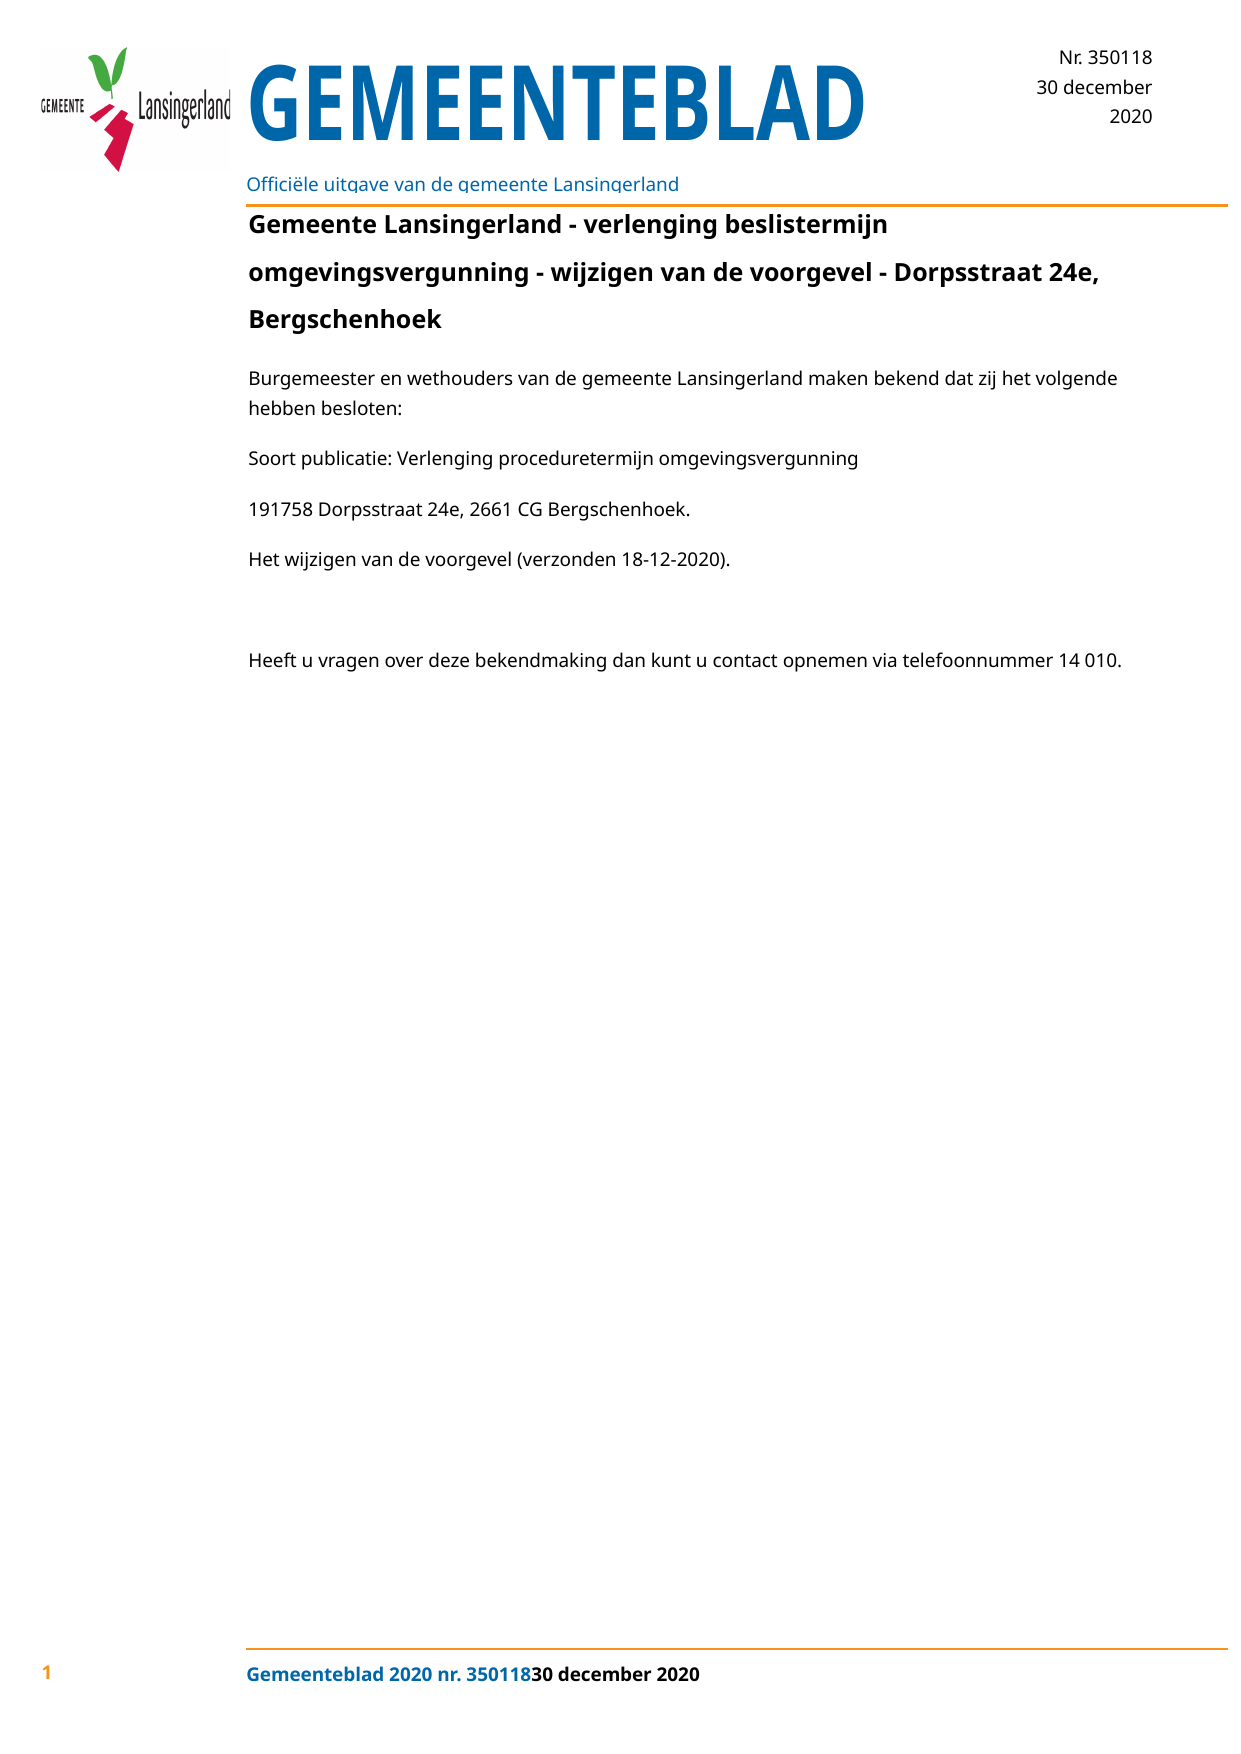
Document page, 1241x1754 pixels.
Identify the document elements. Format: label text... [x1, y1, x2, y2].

text Heeft u vragen over deze bekendmaking dan kunt u contact opnemen via telefoonnummer 14 010. [248, 647, 1152, 673]
picture [41, 47, 231, 172]
text 191758 Dorpsstraat 24e, 2661 CG Bergschenhoek. [248, 496, 1152, 522]
text Burgemeester en wethouders van de gemeente Lansingerland maken bekend dat zij het volgende hebben besloten: [248, 366, 1152, 421]
text Soort publicatie: Verlenging proceduretermijn omgevingsvergunning [248, 446, 1152, 471]
text Gemeente Lansingerland - verlenging beslistermijn omgevingsvergunning - wijzigen van de voorgevel - Dorpsstraat 24e, Bergschenhoek [248, 207, 1152, 336]
text Het wijzigen van de voorgevel (verzonden 18-12-2020). [248, 546, 1152, 572]
